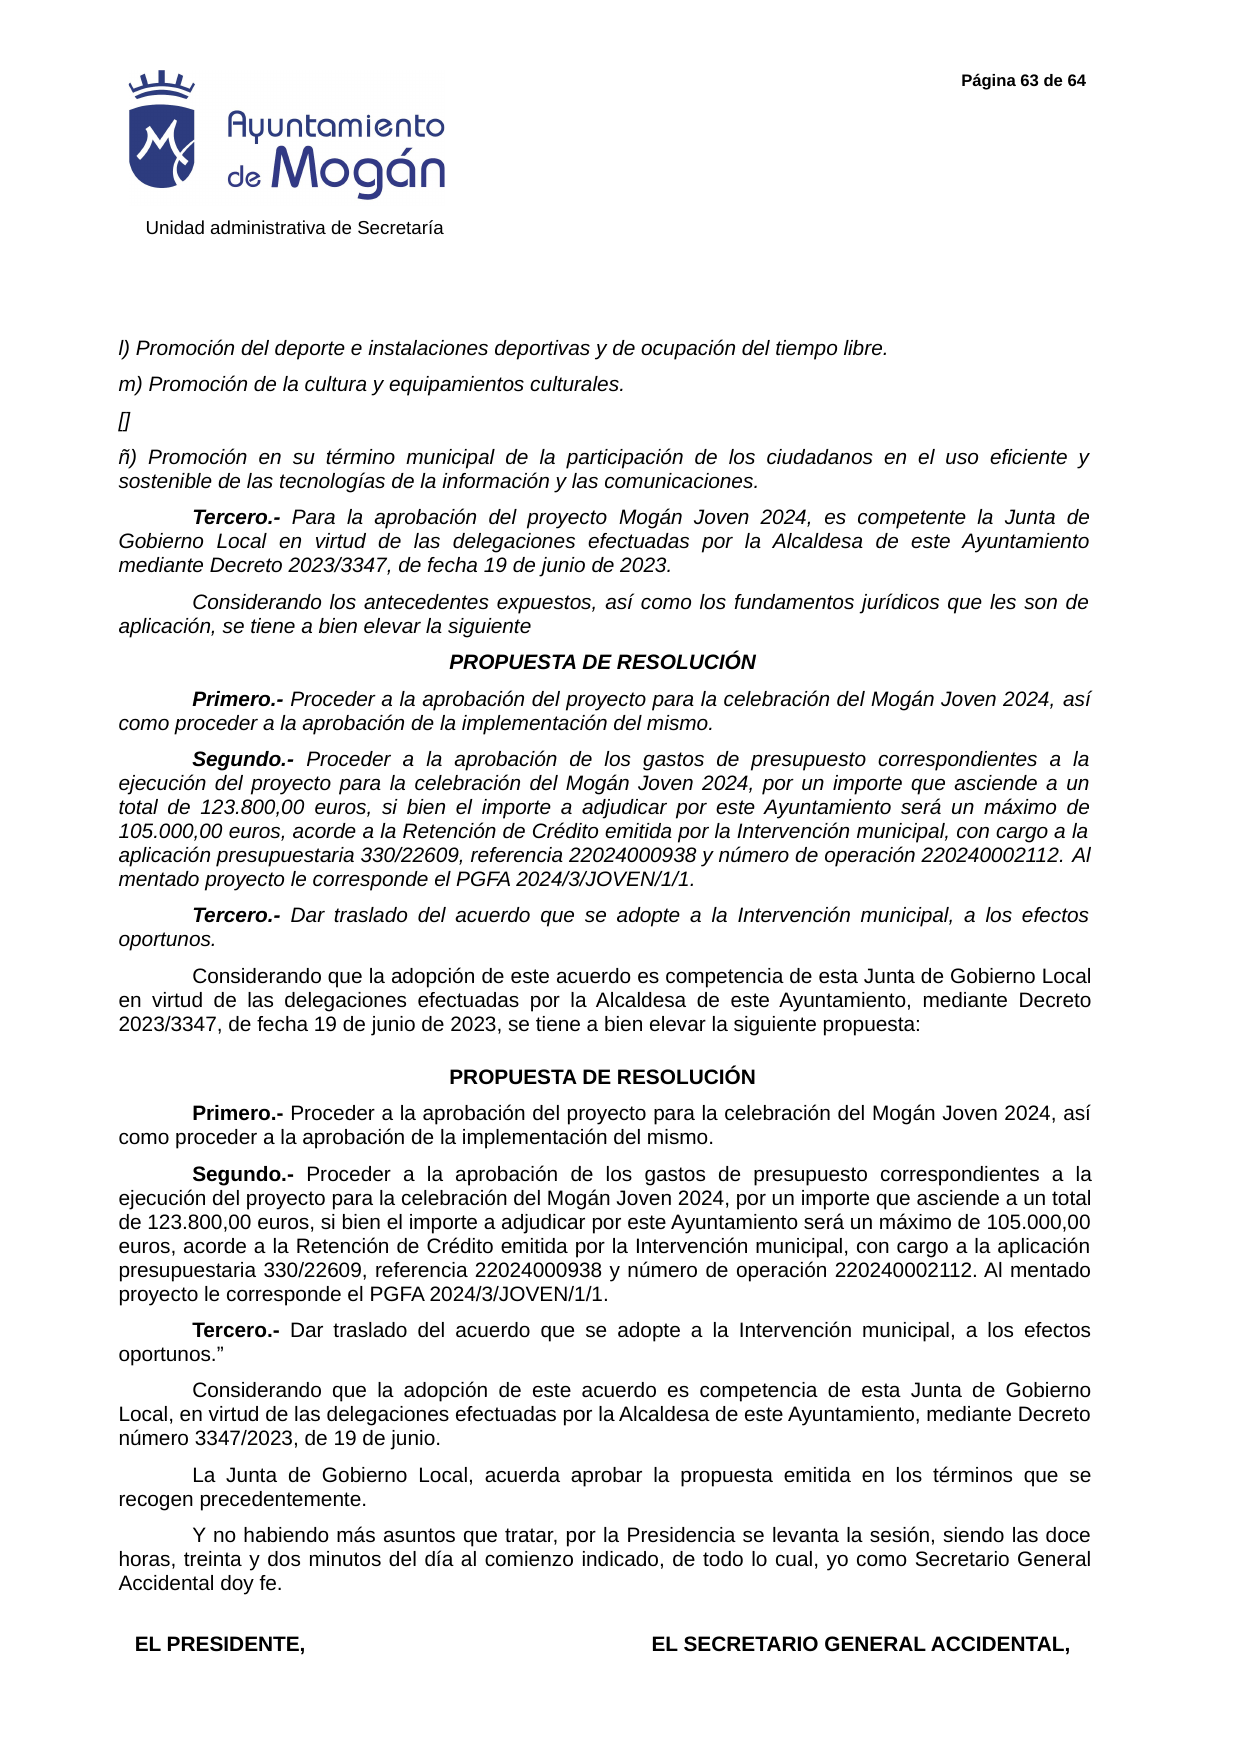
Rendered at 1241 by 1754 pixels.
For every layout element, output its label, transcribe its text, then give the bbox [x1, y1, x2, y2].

text Segundo.- Proceder a la aprobación de los gastos de presupuesto correspondientes a la ejecución del proyecto para la celebración del Mogán Joven 2024, por un importe que asciende a un total de 123.800,00 euros, si bien el importe a adjudicar por este Ayuntamiento será un máximo de 105.000,00 euros, acorde a la Retención de Crédito emitida por la Intervención municipal, con cargo a la aplicación presupuestaria 330/22609, referencia 22024000938 y número de operación 220240002112. Al mentado proyecto le corresponde el PGFA 2024/3/JOVEN/1/1. [118, 747, 1092, 891]
text Tercero.- Dar traslado del acuerdo que se adopte a la Intervención municipal, a los efectos oportunos. [118, 903, 1092, 951]
text Considerando que la adopción de este acuerdo es competencia de esta Junta de Gobierno Local, en virtud de las delegaciones efectuadas por la Alcaldesa de este Ayuntamiento, mediante Decreto número 3347/2023, de 19 de junio. [118, 1378, 1092, 1450]
text [] [118, 408, 1092, 432]
text Primero.- Proceder a la aprobación del proyecto para la celebración del Mogán Joven 2024, así como proceder a la aprobación de la implementación del mismo. [118, 686, 1092, 734]
text m) Promoción de la cultura y equipamientos culturales. [118, 372, 1092, 396]
text Segundo.- Proceder a la aprobación de los gastos de presupuesto correspondientes a la ejecución del proyecto para la celebración del Mogán Joven 2024, por un importe que asciende a un total de 123.800,00 euros, si bien el importe a adjudicar por este Ayuntamiento será un máximo de 105.000,00 euros, acorde a la Retención de Crédito emitida por la Intervención municipal, con cargo a la aplicación presupuestaria 330/22609, referencia 22024000938 y número de operación 220240002112. Al mentado proyecto le corresponde el PGFA 2024/3/JOVEN/1/1. [118, 1162, 1092, 1305]
text EL PRESIDENTE, EL SECRETARIO GENERAL ACCIDENTAL, [118, 1607, 1092, 1655]
text PROPUESTA DE RESOLUCIÓN [118, 1065, 1092, 1089]
text La Junta de Gobierno Local, acuerda aprobar la propuesta emitida en los términos que se recogen precedentemente. [118, 1463, 1092, 1511]
text Considerando que la adopción de este acuerdo es competencia de esta Junta de Gobierno Local en virtud de las delegaciones efectuadas por la Alcaldesa de este Ayuntamiento, mediante Decreto 2023/3347, de fecha 19 de junio de 2023, se tiene a bien elevar la siguiente propuesta: [118, 963, 1092, 1035]
text Primero.- Proceder a la aprobación del proyecto para la celebración del Mogán Joven 2024, así como proceder a la aprobación de la implementación del mismo. [118, 1101, 1092, 1149]
text l) Promoción del deporte e instalaciones deportivas y de ocupación del tiempo libre. [118, 335, 1092, 359]
text PROPUESTA DE RESOLUCIÓN [118, 650, 1092, 674]
text Y no habiendo más asuntos que tratar, por la Presidencia se levanta la sesión, siendo las doce horas, treinta y dos minutos del día al comienzo indicado, de todo lo cual, yo como Secretario General Accidental doy fe. [118, 1523, 1092, 1595]
picture [128, 70, 445, 206]
text ñ) Promoción en su término municipal de la participación de los ciudadanos en el uso eficiente y sostenible de las tecnologías de la información y las comunicaciones. [118, 445, 1092, 493]
text Tercero.- Dar traslado del acuerdo que se adopte a la Intervención municipal, a los efectos oportunos.” [118, 1318, 1092, 1366]
text Considerando los antecedentes expuestos, así como los fundamentos jurídicos que les son de aplicación, se tiene a bien elevar la siguiente [118, 589, 1092, 637]
text Tercero.- Para la aprobación del proyecto Mogán Joven 2024, es competente la Junta de Gobierno Local en virtud de las delegaciones efectuadas por la Alcaldesa de este Ayuntamiento mediante Decreto 2023/3347, de fecha 19 de junio de 2023. [118, 505, 1092, 577]
